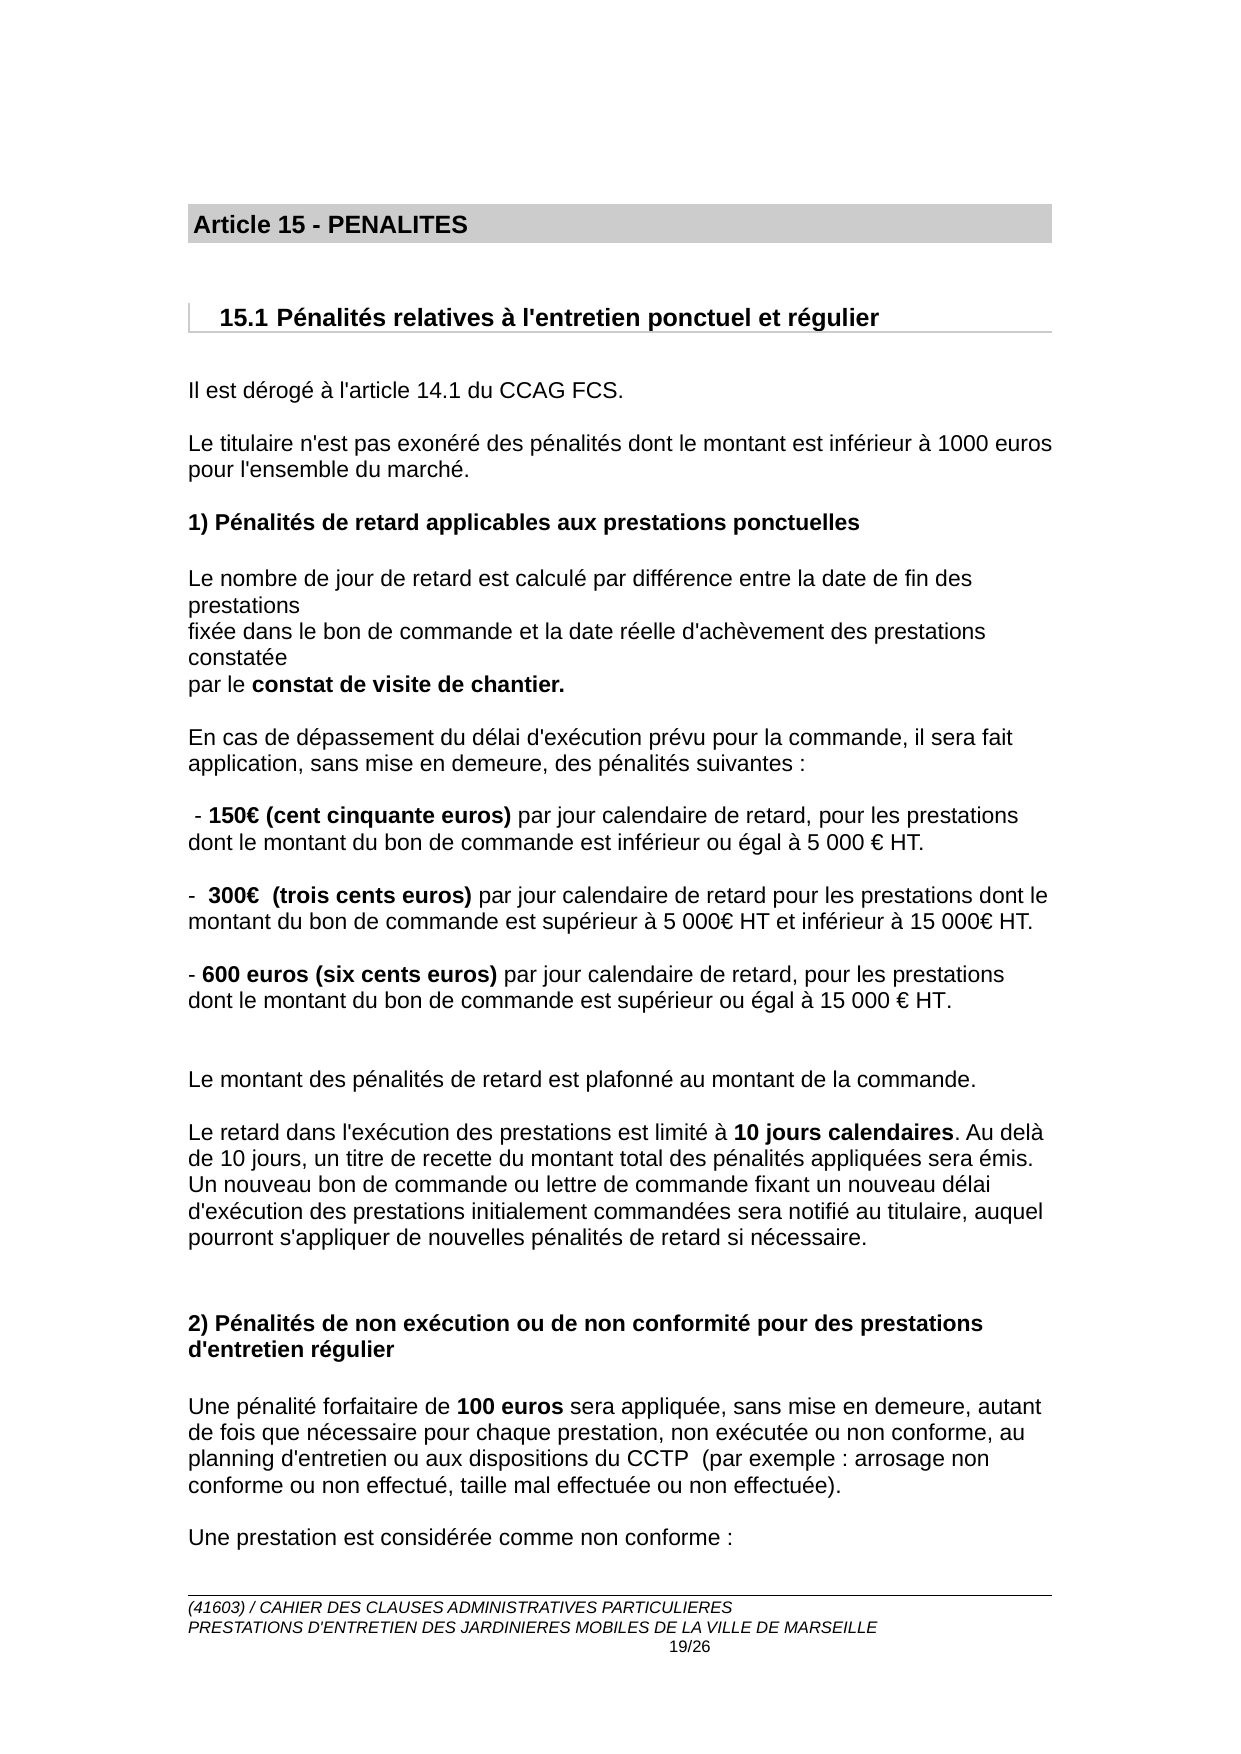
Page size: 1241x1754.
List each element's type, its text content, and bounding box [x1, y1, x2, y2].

text Le nombre de jour de retard est calculé par différence entre la date de fin des prestations [188, 565, 1052, 618]
subtitle Pénalités relatives à l'entretien ponctuel et régulier [188, 302, 1052, 331]
subtitle PENALITES [190, 207, 1050, 241]
text par le constat de visite de chantier. [188, 671, 1052, 697]
text Une prestation est considérée comme non conforme : [188, 1524, 1052, 1551]
text fixée dans le bon de commande et la date réelle d'achèvement des prestations constatée [188, 618, 1052, 671]
text Le titulaire n'est pas exonéré des pénalités dont le montant est inférieur à 1000 euros pour l'ensemble du marché. [188, 430, 1052, 483]
text Une pénalité forfaitaire de 100 euros sera appliquée, sans mise en demeure, autant de fois que nécessaire pour chaque prestation, non exécutée ou non conforme, au planning d'entretien ou aux dispositions du CCTP (par exemple : arrosage non conforme ou non effectué, taille mal effectuée ou non effectuée). [188, 1393, 1052, 1498]
text - 600 euros (six cents euros) par jour calendaire de retard, pour les prestations dont le montant du bon de commande est supérieur ou égal à 15 000 € HT. [188, 961, 1052, 1013]
text Le montant des pénalités de retard est plafonné au montant de la commande. [188, 1066, 1052, 1092]
text 1) Pénalités de retard applicables aux prestations ponctuelles [188, 509, 1052, 536]
text 2) Pénalités de non exécution ou de non conformité pour des prestations d'entretien régulier [188, 1310, 1052, 1363]
text - 300€ (trois cents euros) par jour calendaire de retard pour les prestations dont le montant du bon de commande est supérieur à 5 000€ HT et inférieur à 15 000€ HT. [188, 882, 1052, 934]
text Il est dérogé à l'article 14.1 du CCAG FCS. [188, 377, 1052, 404]
text En cas de dépassement du délai d'exécution prévu pour la commande, il sera fait application, sans mise en demeure, des pénalités suivantes : [188, 723, 1052, 776]
text - 150€ (cent cinquante euros) par jour calendaire de retard, pour les prestations dont le montant du bon de commande est inférieur ou égal à 5 000 € HT. [188, 802, 1052, 855]
text Le retard dans l'exécution des prestations est limité à 10 jours calendaires. Au delà de 10 jours, un titre de recette du montant total des pénalités appliquées sera émis. Un nouveau bon de commande ou lettre de commande fixant un nouveau délai d'exécution des prestations initialement commandées sera notifié au titulaire, auquel pourront s'appliquer de nouvelles pénalités de retard si nécessaire. [188, 1119, 1052, 1251]
